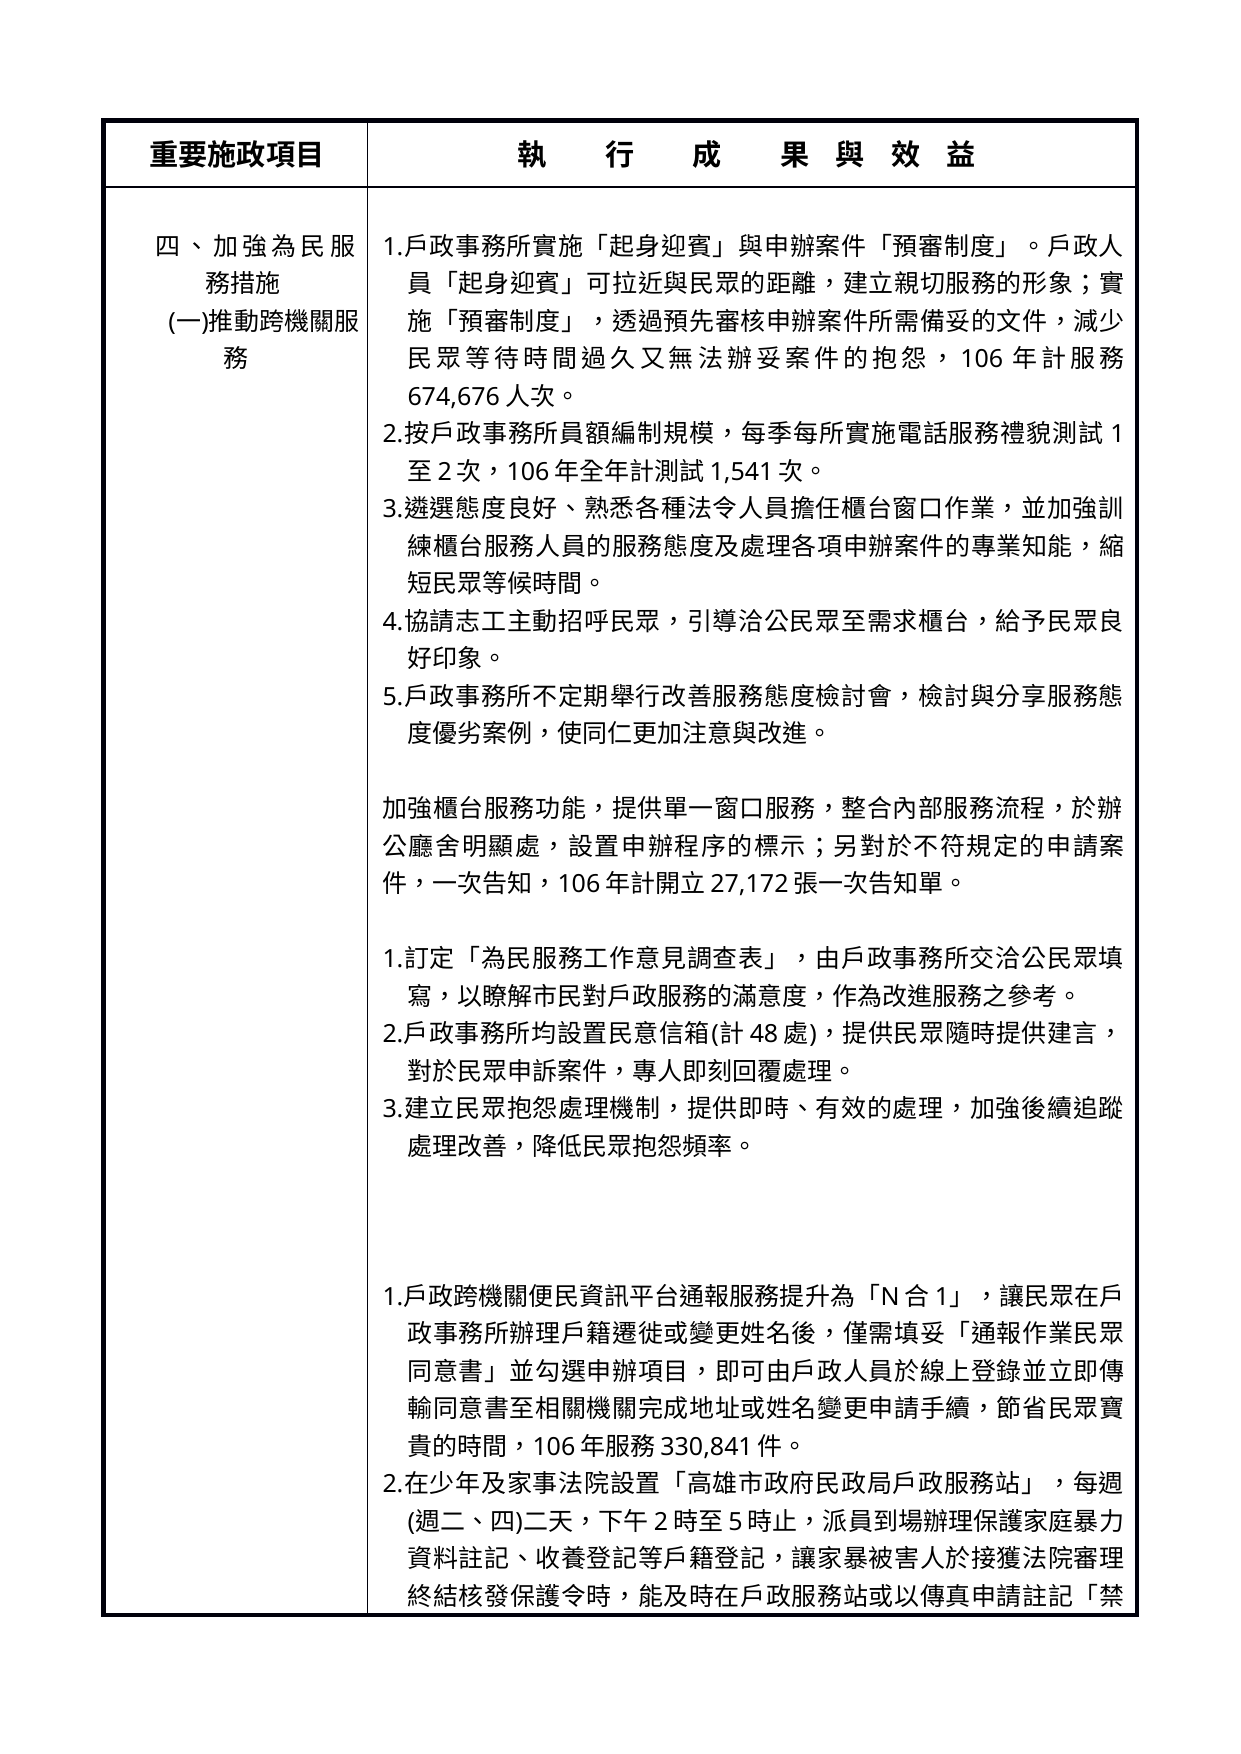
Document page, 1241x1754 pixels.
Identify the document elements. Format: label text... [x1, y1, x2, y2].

table_header 重要施政項目 [106, 123, 367, 186]
table_cell 壹、區里行政 一、區政監督及輔導 (一)辦理優質區里人力培能訓練 (二)落實走動式服務 (三)主動發掘待援個案 (四)推動婦女社會參與業務，鼓勵女性參與公共事務 二、行政區劃及省市界標 三、發展區里特色活動 四、協助局處辦理專案性業務 (一)大林埔遷村意願普查案 (二)生態交通全球盛典公民參與組 貳、自治行政 一、辦理第2屆里長停職、解職代理人員核備作業 二、督導各區召開里業務會報 三、辦理里民大會及基層建設座談會 四、辦理「本市里政業務講習暨市政建設參訪活動-幸福高雄‧智慧里政」 參、里鄰福利 一、里鄰組織及訓練 (一)辦理里長文康及講習活動 (二)辦理「高雄市里政線上e指通APP」教育訓練 二、辦理特優暨資深里長表揚 三、市議員及里長福利互助業務 四、里鄰長喪葬補助及遺族慰問 肆、兵役業務 一、徵集業務 (一)兵籍調查 (二)徵兵檢查 (三)彈性徵兵處理作業 (四)役男抽籤 (五)役男徵集入營 (六)專長及一般資格替代役 (七)研發替代役 (八)產業訓儲替代役 (九)家庭因素替代役 (十)家庭因素補充兵 (十一)提前退伍(役) 二、軍務業務 (一)照顧在營軍人列級生活扶助及病傷殘與亡故軍人慰問 (二)替代役公益活動 (三)榮眷社區里民服務 (四)軍人忠靈祠及忠烈祠春、秋祭典 (五)本市軍人忠靈祠宣導推動環保葬法 (六)八二三臺海戰役紀念館業務 三、動員管理業務 (一)替代役備役役男管理 (二)替代役備役役男召集 (三)後備軍人管理 (四)後備軍人公益活動 (五)役政業務督訪 (六)全民防衛動員準備業務 (七)敬軍慰問本市在營役男 四、人事業務 (一)社團成果 伍、禮俗宗教 一、禮儀民俗活動 (一)端正禮俗改善社會風氣 (二)重視人權意識尊重性別文化發展 二、宗教寺廟教堂輔導 (一)輔導登記管理 (二)鼓勵宗教團體捐資興辦公益慈善事業 (三)協助莫拉克颱風重建工作 三、督辦調解業務 陸、殯葬業務 一、落實便民簡約為民服務 (一)單一窗口受理案件申請 (二)祭祖節日為民服務工作 二、提昇殯葬業者服務品質 (一)輔導及管理殯葬服務業者 (二)辦理殯葬設施與殯葬服務業查核及評鑑 三、營造優質治喪環境 (一)殯儀館新措施 (二)推動殯葬環保措施 (三)改善及增建納骨塔設施 四、推動墓地遷葬變公園 五、匡正喪葬禮俗 柒、戶政業務 一、加強戶政人員訓練 二、嚴密戶籍管理，消弭遷出未報及虛報遷徙人口 三、改善服務態度 (一)強化服務禮貌、提升服務形象 (二)提供單一窗口服務 (三)探查民意趨勢，建立顧客關係 四、加強為民服務措施 (一)推動跨機關服務 (二)延長戶政服務時間 (三)主動關懷及提供客製化服務 (四)加強戶政服務宣導、行銷市政 (五)建置戶政網路掛號系統 五、辦理新住民生活適應輔導及活動 (一)開設學習課程舉辦活動，輔導適應在地生活 (二)建置專屬網站與服務窗口 六、製發門牌及門牌整編，便利地址查尋及戶籍管理 七、辦理志工研習會 八、舉辦戶政日慶祝活動 九、執行各項人口政策宣導工作暨辦理本市人口政策宣導成果彙整工作 捌、基層建設 一、基層建設小型工程執行成果 二、賡續推動工程技術小組研議各項工程作業標準機制 三、續辦基層建設小型工程教育訓練 四、協助區公所申請內政部健全地方發展計畫之經費改善里活動中心 五、協助區公所申請前瞻基礎建設計畫之經費執行耐震補強 六、推動6米巷道孔蓋齊平 [106, 188, 367, 1613]
table_cell 1.辦理區長策勵營 為提昇區長區政治理能力，於106年12月28-29日於屏東縣辦理「區長策勵營」，參加對象為35區區公所區長(原住民區除外)。 2.辦理區公所主管講習 為提昇區公所各級主管專業知能，於106年4月21日假市府人力發展中心辦理「區公所主管人員班」，參訓對象為區公所主任秘書、課長、秘書、視導及秘書室主任等共100人，課程內容為「網路公開輿情分析」及「應用民意調查於公共治理」。 3.辦理里幹事業務講習 為提昇里幹事服務效能，於106年6月16日假市府公務人力發展中心辦理「區里公務人力基礎班」，共80人參訓，課程內容為「家庭訪視技巧」及「傾聽與溝通技巧」。 為加強里幹事正確服務觀念，提升服務效能，督導各區公所里幹事深入基層主動發掘問題，以落實走動式服務。106年1月至12月，總計市容查報5,244件、民意反映294件，均由各區公所逐一列管並函請市府各主管機關處理、回復。 1.為主動解決社會弱勢、急難等亟待援助個案，督導各區公所里幹事實施家戶訪問，主動發掘待援個案，並透過社會福利、衛政系統給予必要之扶助及救助。106年1月至12月底止，主動發掘個案合計15,553件次。 2.自98年起，由社工員、衛生單位人員不定期參與各區里幹事會議，交換資訊並建立業務窗口聯繫網絡，俾建立各區公所里幹事與社會局社工員、衛生局人員雙向溝通及宣導政令之管道。 1.擴展婦女社會參與的理念，全面成立婦參小組 為持續鼓勵更多婦女朋友積極參與公共事務與市政之推行，本市35區區公所(原民區除外)成立婦女社會參與促進小組，第4屆委員共計560人(男性209人、女性351人)。106年度各區公所共辦理439場次婦女社會參與活動，其中社會參與類271場次，性別意識與婦女成長課程132場次，特色方案36場次。 2.106年婦參重點工作「婦幼友善安全空間檢視」 (1)為落實推動婦女參與公共事務，各區公所展開婦幼友善安全生活空間檢視行動，截至106年12月底止，各區婦參小組檢視地點累計：公園120處、公廁31處、道路146處、市場22處、活動中心28處、治安死角41處、校園20處等，共計500處779項待改善項目，由區公所函報各項設施權管機關檢討改善，已獲改善有621項。 (2)結合檢視行動，找出並標示、紀錄社區內之治安死角、及容易發生治安問題的區域空間，共繪製42份「社區安全檢測地圖」。 (3)利用區公所各項集會及大型活動宣導、請里鄰長協助宣傳、於學校周邊發送地圖予家長及學童注意安全並張貼於公所網站、公佈欄、學校網站、里辦公處及里政資訊網廣為宣導，共計124場次，宣導人次共計13,301人(男5,939人，女7,362人)，宣導對象有學校、家長、學童、里民、不特定人士(網站)等。 本市38個行政區，幅員遼闊，截至106年12月底止，各區人口數以鳳山區359,120人最多，茂林區1,924人最少；若以里計，各里人口數最多者為左營福山里43,403人，最少為旗山區中寮里180人；若以面積而論，桃源區928.98平方公里為地理範圍最大行政區，鹽埕區1.4161平方公里最小。為使資源合理分配及有效利用，市府成立「行政區域規劃專案小組」，專職行政區域調整，俾使各行政區內基層幹部勞逸均等，資源合理配置及有效利用，區域均衡發展。 高雄有山、河、海等天然資源，各行政區各有自然或人文特色。因此，為發展地方區特色，促進在地經濟成長，輔導各區公所辦理區特色活動，研訂「高雄市政府民政局區特色活動審核作業實施計畫」。106年核定旗山、苓雅、內門、鳳山、林園、那瑪夏、大樹、鼓山、茂林、三民、鳳山、仁武、橋頭、甲仙、苓雅、旗津、新興、杉林、大寮、阿蓮、美濃、六龜及岡山等23區辦理30項活動，補助金額2,251萬元。 為瞭解本市小港區大林蒲鳳鼻頭沿海6里居民的遷村意願，106年3月設立「大林蒲鳳鼻頭普查專案辦公室」，由專人進駐並聘請12位約聘人員，106年4月14日公告開始進行普查，由里幹事及訪員親至各家戶面訪，並於6月7日完成普查作業，普查結果近9成民眾同意遷村，賡續協助進行遷村籌備作業。 為加強在地居民溝通，由哈瑪星地區民眾組成約1,800人榮譽大使顧問團，辦理8場榮譽大使顧問團講習會，協助宣達生態交通理念、盛典活動內容及活動配套措施說明，以利本市生態交通盛典活動之舉辦，同時展現公民參與的投入。盛典期間(10/2-10/6)並安排鹽埕、鼓山、左營、楠梓、三民、前金、苓雅、前鎮、旗津、小港等10區公所，共計46梯次、1,448人參與社區巡禮參訪，順利完成任務。 1.依地方制度法第82條第1項暨本市各區公所組織規程之規定，里長於任期內去職、死亡或辭職時，由區公所派員代理，並函報本府備查；其遺缺應自事實發生之日起3個月內完成補選；但所遺任期不足2年(即105年12月25日以後如遇里長出缺情形)者，則不再補選，由代理人代理至該屆任期屆滿為止。 2.106年里長出缺及派代情形如下： 1.各區公所審視實際需要召開里業務會報，本府及民政局均派員列席，以即時解決基層問題與滿足民眾需求。為表示對地方民意之重視，本府除請各局處指派業務單位且具決策權力的人員外，並由副市長及秘書長分別列席指導，以增進轄區內各機關協調聯繫效率。 2.106年計有楠梓、三民、美濃、前鎮及鳳山等5區召開里業務會報，建議案件237件，均由召開之區公所依規定登入本府「線上即時服務系統」之里業務會報建議案系統，再分別由本府各權責機關將辦理情形答復各建議人。 依「高雄市里民大會及基層建設座談會實施辦法」規定，「里為蒐集民情、反映民意、解決里內公共事務及其他重要事項，得召開里民大會或基層建設座談會，以每年召開一次為原則」。106年里民大會及基層建設座談會計有16里召開16場(里民大會10場10里、基層建設座談會6場6里)，建(決)議案或結論案共162件，均由召開之區公所依規定登入本府「線上即時服務系統」之里民大會建議案系統，再分別由本府各權責機關將辦理情形答復建議人。 1.為創新里政經營模式，民政局建置「里政線上e指通APP」，藉由網際網路的溝通介面平台，將里政資訊的觸角延伸至與市民互動中，以提供即時便利的服務。為推廣里政線上e指通APP，舉辦講習以宣導APP功能及操作方式，並安排參訪市立圖書館總館及搭乘輕軌體驗，藉以宣導市政建設成果，激發嶄新思維，進而以里政支持市政發展。 2.本活動於106年11月22日、24日分兩梯次辦理完竣，各區里長等約760人報名參加，市長、許副市長銘春皆親自出席。 「106年高雄市里長文康及講習活動」分別於3月1日至3日、8日至10日及15日至17日分三梯次辦理完成，計有558名里長參加。活動援例結合講習，由民政局張乃千局長親自為里長講授「液態社會下的新里政業務經營」，期許里長在里政業務經營上，投注更多的社會關懷，並追求生命中更高層次的勝利；里長上課出席踴躍，講習在熱烈討論氛圍中圓滿結束。 1.為協助里長以全新智慧方式服務里民，民政局特地建置里長與里民互動平台「高雄市里政線上e指通APP」，導入雲端智慧化管理，除了整合1999查通報及處理情形，更增加推播功能，讓里長透過APP將重要訊息隨時通知里民，更迅速快捷地跟里民互動，以強化里政經營績效。 2.為期使里幹事、里長、區公所同仁等主要使用者熟悉APP各項功能，爰辦理教育講習訓練，課程為開發系統之廠商講解APP操作以及系統管理，並讓參加人員於教育訓練時現場學習操作，如里長報修、重要訊息推播、里佈告欄、活動花絮、討論區、實物共享等功能。 1.內政部表揚資深績優民選地方公職人員內政專業獎章、特優村里長暨績優民政人員 內政部106年特優村里長暨績優民政人員表揚大會於106年7月18日假台北市國軍文藝活動中心戲劇廳舉行，本市受獎人員有3等內政專業獎章15位、特優里長15位及績優民政人員10位，合計40位。 2.表揚本市特優暨資深里長 本市106年特優暨資深里長表揚大會於106年8月18日假享溫馨囍宴會館大寮旗艦店3樓璀璨風華廳舉行，表揚特優里長91位，資深里長156位，合計247位。 依據「高雄市市議員及里長福利互助自治條例」，辦理市議員、里長福利互助補助。106年度因病住院醫療補助290件，補助金額678萬2,777元；喪葬補助41件，補助金額504萬元，共331件，合計1,182萬2,777元。 依據「高雄市里鄰長喪葬補助及遺族慰問實施要點」，核發本市里長喪葬補助及遺族慰問金，106年請領補助費及慰問金之里鄰長遺族計252人次(里長8人，鄰長244人)，共發給慰問金382萬元整。 本市106年(87年次役男)兵籍調查作業，依規定於106年2月底前完成，總計有15,725位役男接受兵籍調查，並已建立兵籍資料。 1.本市辦理106年役男徵兵檢查計17,156人。 2.本市徵兵檢查會計完成21,325位役男體位核定(內含105年11、12月完成體檢役男)，其中核定常備役體位14,553人(68.2％)、替代役體位1,090人、免役體位5,348人(含持重大傷病證明計82人、身心障礙證明計265人)、體位未定334人。(內含87年次役男4,024人)。 3.本市辦理役男申請改判體位複檢案計607件，入營驗退案計135件。 4.提供外縣市役男申請於本市代辦體檢計2,284人。 為尊重役男生涯規劃，擴大辦理19歲及106年6月應屆畢業役男，申請儘早入營服役措施。106年應屆畢業役男計有1,709人提出申請，均順利於6 月下旬至9月間徵集入營，使渠等役男能依個人生涯規劃儘早入營、退伍、就學、就業。 1.徵兵及齡男子經徵兵檢查後，其體格適合服「常備兵」或「替代役」者，辦理軍種、徵集順序抽籤，據以辦理徵集入營。 2.106年本市辦理273個場次役男抽籤，完成1萬2,896位役男抽籤作業。 役男經過抽籤，決定應服軍種兵科及入營順序後，依據內政部配賦，106年本市辦理102梯次役男徵集作業，徵集役男1萬4,417人入營服役。 一般替代役在政府公部門擔任輔助公共安全或社會服務之事務，以替代方式履行兵役義務，106年本市役男計2,582人提出申請服專長及一般資格替代役，錄取2,285人，錄取率為88%。 1.研發替代役於主管機關認可之公、私部門從事科技或產業研究發展工作，106年本市計705人通過研發替代役甄選資格，錄取532人，錄取率為75%。 2.107年起，國防部為儲備動員戰力，83年次以後出生之役男將回歸4個月常備兵役軍事訓練，爰停止辦理83年次以後出生役男申請服研發及產業訓儲替代役，82年次僅可申請服研發替代役。 產業訓儲替代役於主管機關認可之公、私部門從事技術工作，106年本市計73人通過產業訓儲替代役甄選資格，錄取39人，錄取率為53%。 依據「役男申請服替代役辦法」作業規定，106年本市計審查並核定役男276人服家庭因素替代役，並已徵集266位役男入營。 依據「常備役體位因家庭因素及替代役體位服補充兵役辦法」作業規定，106年本市計審查並核定役男907人因家庭因素服補充兵，並已徵集864位家庭因素補充兵役男入營。 依據「常備兵補充兵服役規則」及「替代役役男提前退役辦法」作業規定，106年本市計71位常備兵現役軍人因家庭因素申請提前退伍，36位替代役現役役男因家庭因素申請提前退役。 1.關心在營軍人及替代役役男家屬生活，凡經濟發生困難者，列級生活扶助等級，發放服兵役役男家屬一次安家費及三節生活扶助金，常備役三節生活扶助金及安家費共發放464萬9,730元、受益戶210戶521人；替代役三節生活扶助金及安家費共發放371萬2,060元，受益戶160戶393人。 2.常備役傷亡慰問因公(病、意外)死亡10人，共發放726萬4千元。 3.緬懷先烈春、秋祭國殤慰問國軍忠烈暨殉難人民烈士，發放市長慰問金計36萬元。 1.鼓勵替代役役男參與公益活動，發揮「公益、關懷」的人文精神，形塑替代役役男愛心服務社會之良好形象。 2.執行成果： (1)歲末年終獨居老人居家關懷及環境清潔暨年菜送溫情： 本活動自106年1月2日起至2月10日止，號召189人次替代役役男，協助57位獨居老人家度過溫馨的新年。 (2)捐血活動： 106年1月20日及7月28日辦理「高雄市替代役役男捐血活動」活動，計543人參加，捐血16萬6,790cc。 (3)關懷阿公阿嬤及協助環境清潔： 為協助獨居、年邁行動不便或生活自理困難長者居家清潔及生活關懷，特於106年8月1日起至9月30日止，投入28位替代役，協助本市18戶長者居家打掃，展現役男敬老愛老大愛精神。 為行銷幸福城市並落實健康管理理念，與各榮眷社區里長合辦眷村健康講座，106年計辦理16場次，參加人數2,055人，會中並配合活動辦理施政滿意度調查，滿意度結果達90%，獲榮眷社區里民的肯定與支持。 為緬懷忠烈，軍人忠靈祠燕巢園區及鳥松園區、忠烈祠分別於106年3月及9月辦理春、秋兩季祭典活動，均邀請當地軍政首長、代表及遺族約2,000餘人參與祭典活動與祭，場面隆重、溫馨感人。 本市兵役處106年獲中央對等補助300萬元，於軍人忠靈祠燕巢園區設置生命紀念樹葬園區，使用面積為1,749平方公尺，計有352個穴位。 為弘揚當年參戰官兵英勇事蹟，於衛武營都會公園內成立全台第一個八二三臺海戰役紀念館，除讓民眾藉此景仰戰役中的歷史英雄，並可作為戰爭與和平之全民國防教育場域，讓國人省思和平的可貴，並成為市民緬懷歷史新地標。106年參觀人數約計7,650人。 本市106年替代役備役役男列管人數合計3萬8,156人，依服役組別分類管理及每月更新全市列管人數。 本市替代役備役役男演訓召集及一般替代役役男在職訓練暨編管中心揭牌典禮於106年7月14日假鳳山區公所大禮堂辦理，是日召集公共行政役備役役男90人及現役一般替代役役男150人共同實施防災訓練暨編管中心成立揭牌典禮，藉由防災訓練及實地演練，以儲備本市支援災害防救人力。 本市106年後備軍人列管人數合計32萬2,143人。 運用後備軍人組織系統，辦理捐血、防疫等公益活動執行成果： 1.捐血公益活動 106年本市與各區後備軍人輔導中心共同辦理捐血活動，共捐輸17萬3,250cc愛心熱血。 2.淨山及登革熱防治公益活動 本市各區後備軍人輔導中心積極動員後備軍人及眷屬，進行社區掃街清除登革熱病媒蚊孳生源，並分別假壽山公園、大崗山及林園中芸海灘辦理3場次淨山淨灘活動，動員後備軍人及眷屬250人次，用行動來維護自然生態環境，愛地球。 1.106年8月份實施本市38區役政業務督考訪視，藉業務平時考評及年度業務訪視，檢視業務缺失，落實行政革新，使役政業務臻於完善。 2.106年內政部役政署役政業務定期督訪，本市成績評列A組優等。 1.本市106年全民防衛動員暨災害防救(民安3號)演習及軍民聯合防空(萬安40號)演習於5月11日辦理，尤其在警察局主導及相關單位努力下，本市軍民聯合防空(萬安40號)演習成績獲演習統裁部評鑑為全國第1名。 2.協助市府辦理水災災害防救演習，申請國軍支援市府水利局於106年6月6日假本市茄萣區興達港漁會旁辦理「106年水災災害防救演習」，兵役處協請陸軍第八軍團、陸軍工兵訓練中心、陸軍39化兵群及高雄市後備指揮部，計支援兵力31人及履帶機動橋、重型消毒車及中型戰術輪車等9車輛，演習順利成功，提升民眾防災教育。 3. 106年6月豪雨、7月尼莎、海棠颱風及8月天鴿颱風期間，本市協調國軍兵力支援六龜、那瑪夏、旗山、桃源、甲仙等5區，申請國軍兵力711人次及機具133輛次，協助災害防救及市民撤離等工作。 建立軍民良好互動、加強在營軍人慰問，藉以關懷激勵國軍官兵士氣，於三節前組團分赴各新訓中心及轄區陸軍、海軍、憲兵、後備及外島等部隊慰問，共計62個單位，計發放慰勞款338萬元。 1.兵役處輔導之市府員工社團「包裝藝術社」，於106年辦理12次社團課程活動，並舉辦3次成果作品展示。 2.配合人事處宣傳，提供活動相片及作品於社團櫥窗展出達1個月，並於106年11月3日參加「高雄市政府106年員工社團成果展」，獲市府同仁熱情參與。 3.106年度社團活動評鑑成績為98分(初評)，評列為優等。 1.辦理106年春節揮毫活動 106年1月18日及19日假本府鳳山行政中心大禮堂舉辦三個場次，由八方藝術學會及王振生翁文教慈善基金會邀請書法大師現場揮毫，現場贈送500幅春聯予民眾，讓市民朋友提早體驗年節氣氛。 2.辦理「106年度市民集團婚禮」 106年度市民集團婚禮於106年6月10日假高雄巨蛋舉行，共有150對新人參加，現場約2,000位親友觀禮。福證儀式由許銘春副市長為新人證婚，介紹人由本府法制局局長陳月端擔任、證人分別由民政局張乃千局長及社會局姚雨靜局長擔任。當日現場新人、來賓及觀禮人員透過「Kaohsiung Fall In Love」留下溫馨美好回憶。另於6月25日假四維行政中心3樓多媒體簡報室，安排新人與市長合影留念。 3.辦理106年孝行獎 活動於8月26日假君鴻酒店與高雄意誠堂關帝廟及高雄港口慈濟宮合辦，除各提供獎助金1萬元給10名得主外，高雄港口慈濟宮更提供後續獎助學金的關懷，讓貧困學子在求學階段無後顧之憂，活動安排孝行楷模進行點心DIY後贈與長輩表孝心及參訪85大樓。 4.辦理106年「16歲單車成年禮─20公里挑戰行」 活動於11月4日辦理，約500名學子從鳳山行政中心府前廣場出發沿澄清湖、東便門、訓風砲台及鳳山溪自行車道騎乘約20公里，參加人數為歷年最多。 1.辦理「消弭對同志歧視教育研習班」 本課程分別於5月2日及6月6日假本府公務人力發展中心辦理完竣，計164名同仁參訓，經統計結果，認為對第一線服務工作有所助益，高達九成以上。另人發中心已將本課程剪輯成線上課程，於107年上架至「港都e學苑」，供市府所有同仁學習。 2.辦理106年同志公民運動 活動以「多元公民-眾聲喧嘩」為主題，分別於11月2日及5日舉辦「同志權益聯繫會報」及「酷兒達人秀決選暨同志友善社團擺攤」等活動，首次辦理「同志權益聯繫會報」。 3.辦理「2017人權紀念音樂會」 活動於12月10日於捷運美麗島站光之穹頂大廳辦理，首次邀請聲樂家、小提琴家及烏克麗麗演奏人權議題曲目，用音樂帶領大家回顧過往追求人權所付出的努力，現場約250人聆聽。 4.辦理人權學堂業務 人權學堂106年辦理活動如下： 1.輔導本市宗教團體辦理設立登記 本市登記有案寺廟1,475間、教堂79間、基金會9間，合計1,563間。依據「監督寺廟條例」、「辦理寺廟登記須知」、「寺廟登記規則」、「高雄市政府審查宗教業務財團法人設立許可及監督要點」及相關法令，積極輔導宗教團體發展宗教相關業務。 2.辦理本市寺廟全面換證作業 配合內政部辦理全面換證作業，本市須換證之寺廟數近1,500家，截至106年12月底換證率98.71%，換證率六都第一，其餘未能換證部分全數報請內政部研議。 3.輔導土地及建物合法化件數 截至106年12月止，已受理寺廟申請興辦事業計畫108案，同意件數62案，受理中46案。 4.輔導寺廟辦理地籍清理件數 截至106年12月止，已受理申辦土地更名登記33案，同意件數計33案。完成更名登記土地計126筆，面積合計12萬3,552.62平方公尺。 5.辦理宗教活動防制計畫 截至106年12月31日止，通報(含宣導)宗教活動3,593件，其中區公所2,233件、消防局1,384件、警察局299件及環保局461件(部分重複通報或宣導)；另截至106年12月31日止，針對廟會活動裁罰案件合計1,623件，罰鍰計486萬元，受裁罰團體132家，其中47家立案寺廟，其餘85家係未登記宗教場所，未來持續針對未登記宗教場所加強取締。 6.舉辦宗教團體法(草案)座談會 為加強各界宗教團體法(草案)認識並透過意見交流，於106年7月18日假鳳山行政中心大禮堂與內政部共同舉辦宗教團體法(草案)座談會，參加人數約350人。 7.辦理宗教執事人員業務講習活動 為輔導寺廟合法化及宣導相關法令予寺廟執事人員，於10月25及27日，分別於前鎮及岡山等區辦理2場次宗教執事人員業務講習。講習內容從宗教團體登記(變動)制度、宗教事業土地與建物法令談起，由民政局資深同仁擔任講師，透過淺顯易懂案例分享，讓宗教團體更了解申請程序，有助於日後申辦案件之順暢。其中前鎮場次特別規劃結合市政參訪行程，會後邀請宗教團體一同搭乘輕軌，親身體驗大眾運輸帶來之便利性，2場次共計約有350人參加。 8.辦理106年高雄市政府宗教事務輔導小組會議 為協助本市宗教團體解決目前遭遇困境及進行相關議題研討，於12月21日假鳳山行政中心3樓簡報室召開106年高雄市政府宗教事務輔導小組會議，共20名宗教執事代表參與，提案討論事項10案，臨時動議4案，會後將函請各權管機關依決議內容研處。 1.提報內政部表揚105年績優宗教團體 內政部於106年9月1日表揚105年度績優宗教團體，本市獲表揚的宗教團體有紫竹林精舍等22家，其中有1家(紫竹林精舍)同時亦獲行政院獎勵。 2.辦理本市105年度績優宗教團體觀摩暨表揚大會 為鼓勵寺廟、教會(堂)力行祭典節約，減少浪費，將節省經費興辦公益或慈善事業，以促進地方建設，造福社會人群，於106年8月10日至11日辦理績優宗教團體觀摩暨表揚大會。105年度捐資金額達100萬元以上獲表揚的績優宗教團體共122家，捐資金額總計8億5,372萬7,178元。 1.市府已核定真耶穌教會、天主教山地教會、曠野教會、青山教會、愛農教會、妙禪寺、白雲寺、北極殿(小愛小林土地公廟、日光小林土地公廟)及杉林重生教會等10案所提報之興建計畫書並簽訂協議書。 2.真耶穌教會、天主教山地教會、曠野教會、青山教會、愛農教會、妙禪寺及杉林重生教會等7案已取得建照。其中真耶穌教會、天主教山地教會及愛農教會已將建物所有權登記為本市，管理機關為民政局，並簽訂委託管理契約書。餘曠野教會、妙禪寺及杉林重生教會未取得使用執照；白雲寺及北極殿(小愛小林土地公廟、日光小林土地公廟)未於莫拉克颱風災後重建特別條例施行期滿前(103年8月29日)取得建照，將依一般申請興建寺廟程序辦理。 3.另依據市府與青山教會102年簽訂協議書規定，教會於建物完成後，未持續與市府簽訂委託管理經營契約，依協議書與該教會終止契約。持續辦理公告徵求其他宗教團體經營該設施等事宜。 1.因應電子化申請作業趨勢，於101年7月建置「線上調解聲請服務系統」，並於103年10月就使用情形進一步更新版面，以貼近民眾使用習慣。106年線上申請2,833件，累計至106年12月止，線上申請調解案件數8,561件，未來將持續請各區公所協助宣導市民善加利用。 2.辦理「106年度調解委員觀摩聯誼暨講習活動」 「106年度調解委員觀摩聯誼暨講習活動」於106年5月2至3日假東部地區辦理，會中表揚105年度績優調解委員會及績優調解人員等；另講習活動邀請臺東地方法院侯弘偉法官及財團法人汽車交通事故特別補償基金盧德彰專員講授調解業務相關法令新知，供調解委員未來調解時可參考運用。 3.辦理「105年度各區調解委員會調解績效考評」 依據法務部106年修訂「法務部鄉鎮市調解獎勵金核發要點」規定，於106年4月14日假民政局四樓防災通報中心辦理「105年度各區調解委員會調解績效考評」，並於5月23日提供初評名次前12名之區公所成績函報法務部評定，106年11月09日經法務部核定本市所轄調解委員會績效為第2級。 4.協助內政部舉辦「105年調解案件榮獲中央各獎項績優人員表揚大會」 協助內政部於106年9月12日假臺北市國軍文藝活動中心舉辦「105年調解案件榮獲中央各獎項績優人員表揚大會」，本市共9位資深調解委員服務年資30年以上獲頒總統感謝狀。 為提高民眾申辦業務便利性，市立殯儀館及納骨塔服務中心均成立單一窗口受理民眾申請各項殯葬設施的使用。105年第一殯儀館受理申請殯儀設施18,132件，火化作業17,472件；第二殯儀館受理殯儀設施3,923件，火化申請3,500件；總計共受理申請殯儀設施22,055件，火化作業共20,972件。公墓安葬84件，納骨塔晉塔數14,792件。 1.因應民眾清明節掃墓的傳統習俗，為讓民眾方便圓滿地完成此一祭祖習俗，本府特辦理「106年度清明節為民服務工作」，並成立「掃墓勤務協調中心」，於3月25、26日及4月1日至4日等6日提供免費掃墓接駁車直達墓區，並配置人員於各主要公墓區、納骨塔區等處現場引導交通動線及提供即時服務。各項服務措施藉由記者會、殯葬管理處官網「清明專頁」、有線電視跑馬燈、本府LINE官方群組、環保局垃圾車懸掛布條等多元方式積極宣導，於106年4月4日圓滿完成。 2.因應每年中元普渡習俗，殯葬管理處聯合高雄市葬儀商業同業公會、大高雄葬儀商業同業公會、高雄市園藝花卉商業同業公會、高雄市花業協會、高雄市殯禮服務職業工會、高雄市殯葬改革協會及高雄市佛臨濟助會等人民團體及殯儀服務業者辦理普渡活動，106年9月11日(農曆7月21日)於殯葬管理處圓滿完成。 1.核發殯葬禮儀服務業經營許可案 為落實殯葬管理條例第42條規定：「經營殯葬服務業，應向所在地直轄市、縣(市)主管機關申請經營許可後，依法辦理公司或商業登記，並加入殯葬服務業之公會，始得營業」。本市殯葬禮儀服務業申請經營許可案，106年許可41件，備查42件，變更68件，廢止27件，停業6件，復業7件，共計155件。總計自92年7月1日至106年12月底止，許可總件數550件，備查總件數600件，合計1,150件。 2.辦理違法殯葬設施拆除案 本市於106年1月11日拆除位於三民區鼎金段114、210及211地號之違法殯葬設施，另於同(106)年度1月16日拆除橋頭區甲樹路151號等共三處之違法殯葬設施。 3.處罰違反殯葬管理條例規定之案件 辦理本市106年度度違反殯葬管理條例案件共計11件，經裁處行政罰鍰總計194萬元，已繳納罰鍰83萬元。 1.本市106年度殯葬設施與殯葬禮儀服務業查核及評鑑，接受查核評鑑殯葬服務業之業者共計202家、公立殯葬設施計有殯儀館設施4處及納骨塔(堂)29座。第一階段評選殯葬服務業15家、公立殯儀館設施2處及納骨塔(堂)2座進入第二階段複評，於106年9月15日評鑑績優業者共計優等11家、甲等3家，評鑑結果同步公佈於殯葬管理處網站及製作海報張貼於公立殯葬設施與公立醫院供民眾參考。並於107年1月25日假殯管處行政中心辦理頒發獎狀公開表揚；另未配合106年度排定評鑑者，已將相關名單公佈於殯葬管理處網站，列入受輔導對象並積極輔導改善。 2.為落實生前殯葬服務契約之管理及保障消費者的權益，依據查核生前殯葬服務契約協調聯繫實施方案，辦理106年度生前契約業者會計師查核，清查轄內6家業者，於106年9月15日查核完成，結果皆符合規定。 1.第一殯儀館火化場家屬休息室改善工程 第一殯儀館火化場家屬休息室因現有空間使用動線、設施陳舊不足，難以符合民眾需求，重新規劃家屬休息室之空間動線及提供溫馨休息環境，並於整修後委由民間專業廠商經營輕食餐飲區域，藉此方式提供簡單、健康之輕食及飲品，以服務治喪及洽公民眾，塑造專業、便民、高效率的服務，期能提升市府為民服務品質，讓家屬、業者滿意及政府形象提升之三贏局面。 2.開放信用卡繳納規費 為提供民眾更多元的繳費方式，增加繳款便利性，與財團法人聯合信用卡處理中心合作，建置「公務機關信用卡繳費平台」，自105年8月1日開放民眾以信用卡支付殯儀設施使用費，截至106年12月已受理1,637件。 1.推動環保金爐委外經營及禁止庫錢露天燃燒 為徹底解決露天焚燒紙庫錢的空氣污染問題，本市殯葬管理處於103年1月創全國之先，設置4座附有完整空污防制設備的環保金爐(第一殯儀館3座、第二殯儀館1座)，103年焚燒量420公噸，104年焚燒量1,300公噸，105年全年焚燒量為1,400公噸，106年全年焚燒量為1,450公噸，成效卓著。106年12月22日再首創環保金爐委外經營管理，完成既有4座環保金爐設備移交予廠商開始收費經營管理(OT)；另將增設2座環保金爐(BOT)，預定107年4月完工，屆時本市將完全禁止庫錢露天燃燒。 2.第一殯儀館及第二殯儀館禮廳全面實施電子輓額 為推動垃圾減量環保措施，避免燃燒傳統布(紙)製輓額造成空氣污染，第一殯儀館及第二殯儀館於106年1月1日全面實施電子輓額，禁止傳統布(紙)製輓額。自103年2月試辦電子輓額，103年提供763場次6,884件電子輓額，104年提供1,012場次14,474件電子輓額，105年提供3,828場次93,767件電子輓額。106年1月1日起，共提供4,895場次149,861件電子輓額，成效卓越。截至106年12月31日止，本市計提供10,498場次264,986件電子輓額。 3.本市樹灑葬免收規費再延長2年 為落實殯葬設施環保化，本市設置2處樹灑葬區:旗山樹葬區及燕巢深水山公墓(璞園)樹灑葬區。為提高民眾接受環保葬法，設籍本市市民樹灑葬免收規費的措施，將再延長2年至107年4月25日止。截至106年12月31日，旗山區已使用1,224個穴位，燕巢深水山公墓(璞園)已使用1,163個穴位，共使用2,387個穴位。依103年213件，104年412件，105年654件，106年930年之申請件數趨勢，顯見市民接受意願提高。 1.辦理杉林區第四公墓暨納骨塔新設工程 為有效解決杉林區第四公墓舊納骨塔滲水陳疴，因應當地居民身後晉塔需求，並配合覆鼎金公墓回教墓區遷葬後回教徒墓葬用地需求，規劃於杉林區第四公墓範圍內(杉林段26-97地號)新設納骨塔(可容納15,000個櫃位)、樹灑葬區(640個穴位)及歸真園區(400個輪葬穴位、34個土葬墓基)，開發面積約0.95公頃。106年10月6日開工，歸真園區預定107年2月完工，納骨塔預定107年10月完工。 2.高雄市公立納骨塔增設櫃位及周邊修繕案 為解決納骨塔櫃位不足之需求並考量宗教性差異，自105年起至109年，於仁武、鳳山、湖內、內門、旗山、路竹等6區增設15,200個櫃位及進行周邊綠美化工程，以解納骨塔櫃位不足之需並美化納骨塔周邊環境。櫃位面板均採現代化設計，並配合裝潢燈光，營造高質感的緬懷空間，除單人櫃位，並增加雙人位、西式櫃位，提供多樣選擇。 3.完成公墓道路、納骨塔設施改善案 總經費639萬6千元，施作區域為內門區公墓道路，六龜、岡山、彌陀、仁武、路竹、大社等區納骨塔周邊設施修繕，106年6月1日開工，11月20日完工。 4.完成旗津生命紀念館增設「祈福燈」 為活化旗津生命紀念館空間利用，運用民間寺廟光明燈構想，於1樓大廳設置1,728座LED手工精製白色觀世音菩薩祈福燈。經費350萬元，106年3月31日完工，6月27日開放民眾申請，截至12月31日止，已使用580座。 5.完成內門第七公墓地坪整修及擋土牆改善工程 改善105年6月連續豪雨影響造成納骨塔周邊多處地層下陷及擋土牆掏空。經費239萬6,100元，106年5月30日完工。 6.完成行政院核定「105年莫蘭蒂、馬勒卡及梅姬風災所需公共設施復建經費」復建工程 (1)田寮第3公墓聯絡道復建工程 田寮第三公墓經風災豪雨侵蝕，聯絡道路及周邊擋土牆嚴重損毀，影響民眾行走及行車安全。經費190萬3,221元，106年5月15日完工。 (2)燕巢深水公墓修繕工程 改善燕巢深水公墓第25區邊坡經風災豪雨侵蝕造成邊坡滑動及墳墓下方土壤掏空，避免影響民眾行走安全。經費150萬5,300元，106年5月12日完工。 1.辦理三民區覆鼎金公墓遷葬案 覆鼎金公墓面積45公頃，地上墳墓16,339座，其中實墓10,556座、空墳5,773座，遷葬經費6億5,192萬8千元，分4區(A、B、C、D)4期辦理遷葬作業，預定於107年完成。A區於106年1月14日完工，B區106年9月18日完工，C區106年12月12日完工。D區遷葬公告自106年7月3日至107年1月2日，截至12月31日受理墓主申請自行遷葬補償費292件，代為起掘預定107年1月9日開標。 2.完成岡山16公墓遷葬案 岡山16公墓面積6,385平方公尺，地上墳墓數26座，遷葬經費為384萬4,491元，106年3月13日完成遷葬。 3.完成岡山後協公墓遷葬案 岡山後協公墓面積7,984平方公尺，地上墳墓數12座，遷葬經費為157萬9,975元， 106年3月13日完成遷葬。 為倡導節葬、簡葬的環保觀念，結合民間資源，由高雄市佛臨濟助會協助辦理無名氏聯合奠祭，並鼓勵有親人往生的一般民眾參與。106年辦理2場，殮葬14位無名氏或有名無主大體者；截至106年12月31日，共完成56場次「聯合奠祭」，殮葬355位無名氏及128位家境清寒者。 1.委託本市人力發展中心辦理「戶政人員研習班」兩梯次，計88人次參訓；「戶政管理研習班」，計40人次參訓。 2.為增進志工服務認知及培養嶄新且具有創意的行動融入服務之中，辦理106年「戶政志工講習會」計310人次參加。 3.配合內政部辦理「戶政為民服務分區研習會」共3梯次計50人；配合內政部辦理「戶政主管人員研習班」計4人參訓；配合內政部辦理「戶政業務研習班」共2梯次計8人參訓。 4.為強化戶政人員業務專業知能，各戶政事務所邀請資深戶政人員或聘請業務相關講師，舉辦國民身分證人貌辨識、公文講習、為民服務溝通技巧、戶政實務及案例研討等教育訓練，計394人次參訓。 1.戶政事務所於受理民眾遷徙登記時，如發現有異常情形者，設簿列管主動查處或洽分駐(派出)所派員協助會查，至106年12月31日止，共查察15,550人，查明實際居住者14,842人，虛報遷徙依規定辦理撤銷遷徙登記或主動辦理遷出登記者685人，持續查處中23人。 2.戶政事務所受理民眾遷徙登記後，轄內分駐(派出)所勤務區員警依勤區查察處理系統取得戶籍資料訪查，發現戶口狀況與戶籍資料不符時，通報戶政事務所依規定辦理。 1.戶政事務所實施「起身迎賓」與申辦案件「預審制度」。戶政人員「起身迎賓」可拉近與民眾的距離，建立親切服務的形象；實施「預審制度」，透過預先審核申辦案件所需備妥的文件，減少民眾等待時間過久又無法辦妥案件的抱怨，106年計服務674,676人次。 2.按戶政事務所員額編制規模，每季每所實施電話服務禮貌測試1至2次，106年全年計測試1,541次。 3.遴選態度良好、熟悉各種法令人員擔任櫃台窗口作業，並加強訓練櫃台服務人員的服務態度及處理各項申辦案件的專業知能，縮短民眾等候時間。 4.協請志工主動招呼民眾，引導洽公民眾至需求櫃台，給予民眾良好印象。 5.戶政事務所不定期舉行改善服務態度檢討會，檢討與分享服務態度優劣案例，使同仁更加注意與改進。 加強櫃台服務功能，提供單一窗口服務，整合內部服務流程，於辦公廳舍明顯處，設置申辦程序的標示；另對於不符規定的申請案件，一次告知，106年計開立27,172張一次告知單。 1.訂定「為民服務工作意見調查表」，由戶政事務所交洽公民眾填寫，以瞭解市民對戶政服務的滿意度，作為改進服務之參考。 2.戶政事務所均設置民意信箱(計48處)，提供民眾隨時提供建言，對於民眾申訴案件，專人即刻回覆處理。 3.建立民眾抱怨處理機制，提供即時、有效的處理，加強後續追蹤處理改善，降低民眾抱怨頻率。 1.戶政跨機關便民資訊平台通報服務提升為「N合1」，讓民眾在戶政事務所辦理戶籍遷徙或變更姓名後，僅需填妥「通報作業民眾同意書」並勾選申辦項目，即可由戶政人員於線上登錄並立即傳輸同意書至相關機關完成地址或姓名變更申請手續，節省民眾寶貴的時間，106年服務330,841件。 2.在少年及家事法院設置「高雄市政府民政局戶政服務站」，每週(週二、四)二天，下午2時至5時止，派員到場辦理保護家庭暴力資料註記、收養登記等戶籍登記，讓家暴被害人於接獲法院審理終結核發保護令時，能及時在戶政服務站或以傳真申請註記「禁止相對人閱覽或交付被害人及受其暫時監護之未成年子女戶籍資料」，提供即時、便捷的服務，落實戶籍登記正確性，106年受理戶籍核發等案件數計1,561件。 3.推動跨機關「遠距視訊服務網服務」，便利民眾申辦各項稅捐業務，戶政事務所與稅捐稽徵處合作，由美濃(含六龜)、燕巢、路竹、梓官(含彌陀)、林園、大社、湖內、茂林、桃源、那瑪夏及旗山 (含內門、杉林、甲仙) 等戶政事務所辦公廳舍內，設置遠距視訊系統設備與本市稅捐稽徵處所屬鳳山、大寮、岡山及旗山分處連線，提供行動稅務服務，106年受理28,201件。 4.為避免護照遭冒辦，配合外交部辦理「護照親辦人別確認」作業，凡首次申請普通護照者，本人無法親自至外交部領事事務局或外交部中部、南部、東部及雲嘉南辦事處申辦，可先至全國任一戶政事務所填妥普通護照申請書並作人別確認後，再將普通護照申請書併同申請護照應備文件委託旅行業者、親屬或同事續為代向領務局或外交部三辦申請護照，106年受理42,682件。 5.協助社會局發放婦女生育津貼及育兒袋作業，符合請領條件者，至戶政事務所辦理出生登記，即可領取，106年核發生育津貼19,467件。 6.推動「戶政有愛 溝通無礙」手語服務，讓聽(語)障朋友至戶政事務所洽公時，快速完成申辦事項，106年服務52人次。 7.為擴大便民服務效益，本市與澎湖、金門、連江、臺東、花蓮及屏東等縣市實施跨域合作，各戶政事務所實施戶政業務行政協助受理民眾申辦出生(含同時認領)、原住民身分登記等戶籍案件服務，免除民眾奔波往返舟車勞頓之苦。106年計受理77件。 8.為扶助偏遠地區民眾取得法律諮詢資源，以解決遭遇的法律問題，與「財團法人法律扶助基金會」合作，運用電腦視訊，於旗津等19個戶政事務所及辦公處，免費提供預約視訊法律諮詢服務，讓需要專業性法律幫助的民眾，得到協助，維護其權益，106年受理23件。 9.強化機關戶政連結作業，減少民眾申請戶籍謄本，各機關透過連結取得戶籍資料，區公所對於社會救助案件直接造冊由戶政事務所提供戶籍資料，106年主動協查27,724件。 10.106年5月份報稅期間，每週一至週五由本市苓雅戶政事務所、鳳山第一戶政事務所及岡山戶政事務所延伸服務據點，派員至財政部高雄國稅局及財政部高雄國稅局鳳山、岡山分局駐點服務，受理民眾申辦自然人憑證，可當場以自然人憑證完成報稅，此一服務措施係落實市府「以網路代替馬路」的理念，本次跨域合作辦理自然人憑證件數計247件。 1.每週一至週五早上7點30分受理戶籍登記，實施戶所有鼓山、左營、楠梓、三民一、三民二、苓雅、前鎮、小港、鳳山一、鳳山二、大寮、大樹、鳥松、岡山及路竹等15個戶所，106年受理8,247件。 2.午間不打烊服務措施，中午休息時間繼續上班服務民眾，106年受理217,990件。 3.推動「6912－戶政週末貼心服務」，每週六上午9時至12時，鼓山、左營、楠梓、三民區第一、三民區第二、新興、苓雅、前鎮、小港、鳳山區第一、鳳山區第二、大寮、岡山、旗山、美濃、仁武及梓官等17個戶所彈性上班，其餘戶所採預約服務，民眾可於3天前以電話或網路預約，106年受理50,869件。 4.假日派員受理結婚登記，配合97年5月23日民法修正施行，結婚由儀式婚改為登記婚，各戶政事務所應民眾登記結婚之需，配合於假日受理預約結婚登記案件，106年受理1,685件。 1.辦理同性伴侶註記，104年5月20日起開放現設籍本市之成年民眾，於戶役政資訊系統所內註記同性伴侶記事，以落實性別多元文化及促進同性伴侶權益，截至106年12月31日止共計受理447對，並自105年11月11日起核發同性伴侶證，以便利其申辦緊急事項使用。 2.首創戶政到宅免付費服務專線「0800380818」，縣市合併後擴大連結 1999市民服務專線，提供年邁長者及重大傷病民眾申請須親自申辦的案件服務，只要1通電話，即派員到現場收件，106年受理1,735件。 3.設置「愛心親善櫃台」，秉持「老吾老以及人之老，幼吾幼以及人之幼」視民如親的精神，各戶所設置「愛心親善櫃台」，專人專櫃服務年長、身心障礙、懷孕婦女或攜帶嬰幼兒者，免抽取號碼牌，106年受理9,101件。 4.規劃民眾候件休息區、幼兒照護區、愛心服務台，備舒適座椅、書報雜誌、老花眼鏡、愛心傘及茶水設施等供民眾使用；幼兒照護區並安排專門服務人員提供全方位服務。 5.受理集體申辦自然人憑證，嘉惠上班族群，106年核發48,469張。 6.針對殘障朋友，設置專用電鈴、步道、廁所、電梯等設施，並派專人接待引導，106年服務3,290件。 7.為服務國中三年級學生年滿14歲初領國民身分證，戶政事務所每年3月至5月期間，前往轄內各國中受理申請，106年受理11,193件。 8.建置中英雙語標示，營造雙語環境，便利外籍人士洽公。 9.本市戶政事務所於48處服務據點設置「iTaiwan」、「WiFi」無線上網熱點及手機免費充電服務，提供民眾免費上網及手機充電的服務。 10.設置「電子戶籍謄本專區」，方便民眾利用自然人憑證申請具電子簽章並經加密的電子戶籍謄本，並提供免費列印。 11.提供協尋親友服務 於依法原則下，民政局訂定「高雄市各區戶政事務所提供協尋親友服務實施計畫」，運用戶政現有資源，由戶政事務所代轉尋人訊息，讓被尋人自行決定是否聯絡，提供民眾一個尋找失聯親友的管道，106年受理1,227件。 12.全國首創成立「行動戶政所」 本市於104年9月成立「高雄市行動戶政所」，前往台灣銀行、長青綜合中心、正修科技大學、義守大學、祥和山莊等，提供便捷的戶政服務。105年9月本市各戶政所全面實施，截至106年12月底已受理31,577件服務案件，免除民眾因工作而產生申辦時間安排的困擾，深受民眾肯定。 13.推動「走動式櫃台」創新服務 因應數位化時代趨勢，本市戶政事務所以開創新服務的方式，打造出更人性化、即時互動的「走動式櫃台」，讓服務人員走出櫃台運用平板電腦，主動提供民眾諮詢、預審等走動式服務，透過「戶政資訊服務網」及「戶政線上e指通APP」等平台，提供民眾各項戶政業務申辦須知、便民措施介紹與最新戶政法令宣導等即時性服務及正確的資訊。 14.全國首創「高雄市戶政線上e指通」APP服務 建置「高雄市戶政線上e指通」APP系統，改造申辦流程，讓民眾透過e指通隨時隨地線上申辦戶籍登記，將申請資料連同應附繳證件掃描或以相機拍照影像檔上傳作業系統完成登記，再前往戶政機關取件，縮短申辦等候時間，並提供線上預約、最新消息、戶政資訊、線上查詢及尋找戶所等服務項目。106年受理計8,025件。 1.宣導各項戶政便民措施及執行成效，指定專人定期蒐集輿情報導，並善用報章傳播媒體及召開記者會，廣為宣導各項戶政服務執行績效，106年召開3次記者會、7次新聞台(電台)專訪、222次新聞發佈。 2.民政局網站隨時提供各項便民服務措施及政令等資訊，同時督促本市各戶政事務所配合於網站加強宣導政策及政令，適時公布戶政服務執行成效。 3.本市各戶政事務所均設置公布欄、網站、市政宣導區及跑馬燈，加強宣導政令及便民服務措施，106年計宣導324則訊息。 4.建置「高雄市戶政資訊服務網」，網站提供戶政服務、案例法規、線上服務、人口統計及新住民等5大服務主題，即時提供戶政最新消息、戶政案例與法規等戶政訊息，各戶政事務所可於網站適時連結，以達成資源共享之目的；為配合智慧型手機及平版電腦的使用潮流，本網站採自適應模式設計建置(即網頁可自動適應所有尺寸螢幕觀看)，方便民眾透過電腦及行動裝置隨時隨地上網瀏覽。 民政局及本市各戶政事務所開辦網路掛號服務，民眾可於申辦案件前先行上網預約洽辦日期及時間，同時選擇申辦之戶政事務所，有效節省於戶政事務所現場等候時間，106年計受理3,923件。 1.為協助新住民早日適應在台生活，106年開設4班「新住民生活適應輔導班」，每班上課時數30小時，計101人參加。另為提昇新住民家庭學習接納及溝通技巧，辦理新住民多元文化認知講座4場次，計455人參加。 2.向內政部新住民發展基金申請經費779,960元，辦理活動計畫： (1)鳳山區第一戶所協辦「從土地到餐桌~面對食安風暴重建新『食』 代計畫」課程，共計20名新住民及其家屬報名參加。 (2)鹽埕區、鼓山區、左營區、三民區第一、苓雅區、前鎮區及小港區戶所協辦「新住民參與社區多元文化活動計畫」課程，共計600名新住民及其家屬報名參加。 (3)岡山區、旗山區、苓雅區及鳳山區第二戶所協辦「新住民機車考照輔導班計畫」課程，共計60位新住民報名參加。 (4)楠梓戶所協辦「新住民社區治安暨人身安全防治教育訓練計畫」課程，共計140名新住民及其家屬報名參加。 (5)為讓國人對生活在臺灣的新住民有更深一層的認識與尊重，提昇本市民眾對多元文化之認識、尊重、接納及欣賞多元文化，舉辦高雄市慶祝移民節~「築夢高雄‧看見”新”希望」多元文化系列活動，計約2,500人參與。 1.為加強對新住民生活照顧輔導，建置新住民6國語言專屬網站，提供新住民方便查詢局(處)服務內容；另將市府各機關常見問題，以淺顯易懂問答方式建置新住民生活實用小學堂網站，以利其查詢參考。 2.於本市各戶政事務所設置「新住民生活諮詢服務窗口」，協助提供各項諮詢及轉介服務，106年服務1,642件。 1.106年各戶政事務所製發門牌，共計16,243面。 2.為加強尋址功能，於本市各重要道路路街騎樓樑柱增設大型中英雙語指示門牌，累計達28,175面。 3.依據「高雄市道路名牌及門牌編釘自治條例」及「高雄市政府民政局所屬各戶政事務所門牌整編及編釘作業要點」辦理門牌整編，106年完成895戶整編。 4.本市各戶政事務所依門牌清查計畫，如發現門牌老舊模糊不清、損壞、脫落及未編釘者，立即主動協助辦理，106年協助民眾補(換)發門牌計3,040面。 106年6月14日辦理「106年高雄市戶政志工講習會」，計有310人參加，以「喚醒公共靈性 才能享受幸福〜高感動力的志願服務」為研習核心，讓志工從發自內心的提供服務及服務應對的技巧等面向，學習戶政志工公共性的服務方式及對談的藝術，精彩的演講受到參訓者熱烈的迴響。 於106年7月26日舉辦戶政日慶祝活動，表揚本市績優戶政人員及志工，以激勵戶政人員工作士氣及肯定戶政人員工作績效，並適時宣導戶政重點業務。 民政局為本市人口政策宣導成果彙整主責單位，除賡續推動各項人口政策宣導工作外，更積極推動「特色日結婚送好禮」、「金鏟子‧祝好孕」及單身聯誼等各項鼓勵婚育活動，以落實本市人口政策宣導目標。 1.辦理6公尺以下巷道路面、小型排水溝修建基層建設成果維護598件。 2.辦理未及編列於年度計畫之各項急需增辦工程、充實各區里活動中心設備及修繕、民政公有為民服務設施253件。 3.協同本府工務局、養護工程處與水利局組成工程考核小組，就小型工程品質及行政作業，考核各區公所105年執行成果。考核方式採分組審查，第一組(旗美六區+田寮、阿蓮區)評定結果美濃區為分組第一名；第二組(扣除原市11區、旗美六區、田寮、阿蓮之其它區)評定結果仁武區為分組第一名；第三組(原市11區)評定結果三民區為分組第一名；另新興、鼓山、楠梓、左營、小港、前金、前鎮、苓雅、鹽埕、旗津、林園、路竹、永安、鳥松、大社、岡山、燕巢、鳳山、梓官、茄萣、彌陀、內門、阿蓮、甲仙及杉林等25區公所表現達敘獎標準，予以敘獎鼓勵，其餘公所雖未達敘獎標準，惟仍達市府要求目標，故不予懲處，並由市長於106年11月21日市政會議中公開表揚各分組第一名之區公所；另缺失部分已請區公所加以檢討改進，以確保小型工程品質。 4.106年度里活動中心考核依各區公所轄管里活動中心數量區分為2組，考核評定結果，由三民區公所及鳥松區公所名列分組優等，並於區政業務會報中公開表揚。 1.本市幅員廣大，各區道路或因面山、臨海、沿河、鄰港、靠川而有不同型態，道路維護施工作業面臨的問題亦多所迥異。因此，於102年12月25日訂定「高雄市政府基層建設小型工程技術作業參考手冊」，內容包括：參考規範、標準圖、派工機制、施工檢驗程序及隨機抽樣鑽心方法等標準文件，俾利區公所有統一遵循標準。 2.為使參考手冊更臻完善，民政局於106年6月召開檢討會議，依據工務局新版施工規範修訂及各區公所執行疑義，適時修正「級配粒料基層」、「級配粒料底層」、「瀝青透層」、「瀝青黏層」、「再生瀝青混凝土」及「鋼筋」等章節之施工規範，另訂定技術服務契約相關罰則，供各區公所視需求納入契約，以約束技術服務廠商，避免缺失重複發生。 1.小型工程的特性為規模小、需求龐大、施工期短、技術風險較低、缺乏大型優質廠商投標誘因，有別於一般大型公共工程建案。因此，民政局特別自102年起開辦監工學堂，依區公所各階段需求，開辦不同課程，調訓區公所承辦同仁，並提供各區相互經驗分享之機會。 2.為協助區公所人員迅速了解建物耐震補強相關知識，民政局於106年9月辦理「公有建物耐震補強方式及施工重點」教育訓練，61人參加。 106年度申請8區11案，因內政部補助預算大幅縮減，各縣市受補助金額皆大減，本次核定補助3區3案，合計87萬元。 協助區公所申請前瞻基礎建設計畫-城鄉建設-公共服務據點整備項目，可補助區公所行政中心及里活動中心進行耐震初評、詳評、補強、修(改、增)建、拆除重建，以及配合災害防救所需之村(里)廣播系統，106年度計有27區公所申請52件計畫案，獲內政部補助27區51件計畫案，共計102,606,100元。 提升本市6米巷道平整度，民政局於105年度推動路面孔蓋齊平計畫，基本原則以孔蓋下地為優先考量，無法下地之孔蓋則與路面齊平為次要考量，為避免管線單位負荷量過大，105年度先由原市11區公所各提報1工區作示範道路先行試辦，106年度增加由原11區及鳳山區公所各提報3條做為示範道路，106年度統計總孔蓋數量為389個，下地數量135個(約34.7%)，調昇降數量254個(約65.3%)。 [368, 188, 1135, 1613]
table_header 執 行 成 果 與 效 益 [368, 123, 1135, 186]
